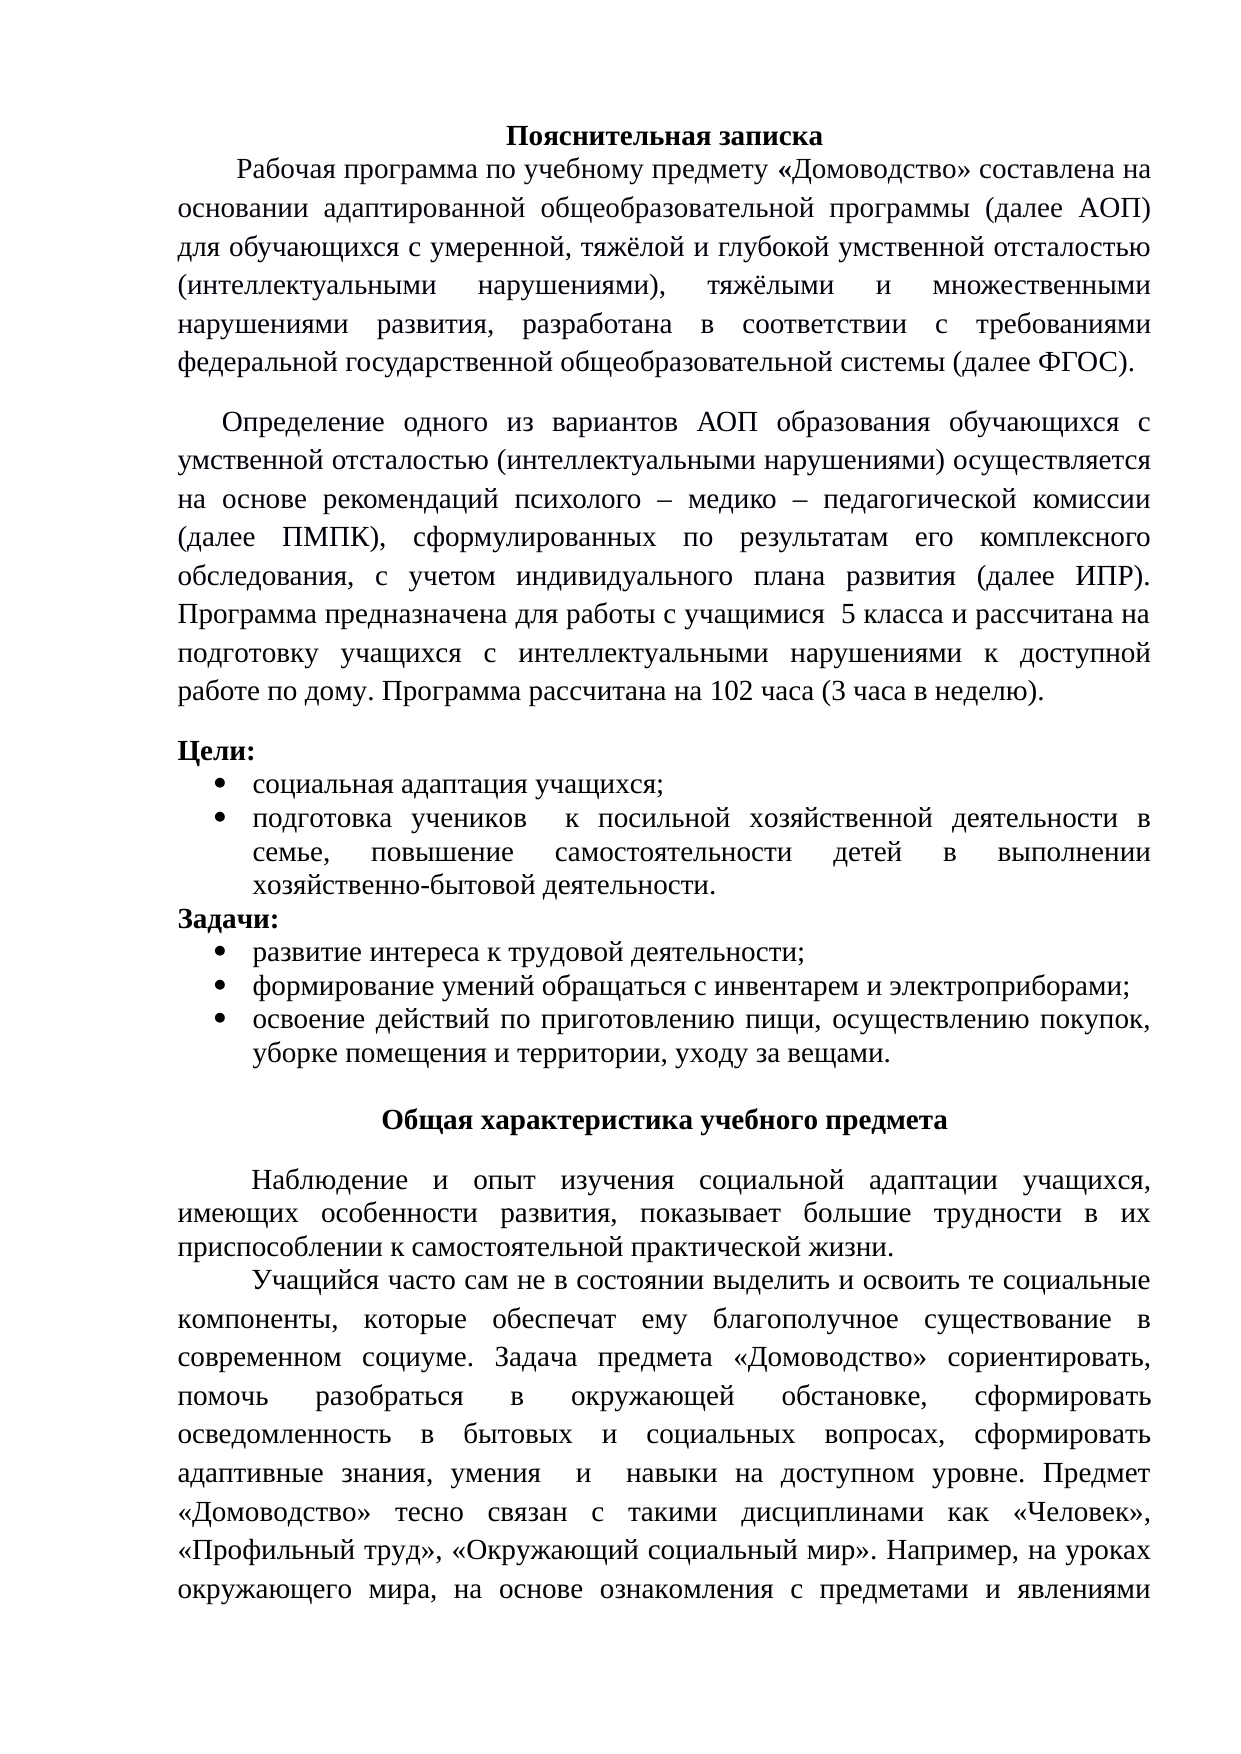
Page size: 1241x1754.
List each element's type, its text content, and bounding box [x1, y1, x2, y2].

text Общая характеристика учебного предмета [177, 1102, 1152, 1136]
list подготовка учеников к посильной хозяйственной деятельности в семье, повышение самостоятельности детей в выполнении хозяйственно-бытовой деятельности. [215, 800, 1152, 901]
list развитие интереса к трудовой деятельности; [215, 934, 1152, 968]
list формирование умений обращаться с инвентарем и электроприборами; [215, 968, 1152, 1002]
list освоение действий по приготовлению пищи, осуществлению покупок, уборке помещения и территории, уходу за вещами. [215, 1002, 1152, 1069]
text Пояснительная записка [177, 118, 1152, 152]
text Задачи: [177, 901, 1152, 934]
text Наблюдение и опыт изучения социальной адаптации учащихся, имеющих особенности развития, показывает большие трудности в их приспособлении к самостоятельной практической жизни. [177, 1162, 1152, 1262]
text Рабочая программа по учебному предмету «Домоводство» составлена на основании адаптированной общеобразовательной программы (далее АОП) для обучающихся с умеренной, тяжёлой и глубокой умственной отсталостью (интеллектуальными нарушениями), тяжёлыми и множественными нарушениями развития, разработана в соответствии с требованиями федеральной государственной общеобразовательной системы (далее ФГОС). [177, 152, 1152, 378]
text Цели: [177, 733, 1152, 766]
text Учащийся часто сам не в состоянии выделить и освоить те социальные компоненты, которые обеспечат ему благополучное существование в современном социуме. Задача предмета «Домоводство» сориентировать, помочь разобраться в окружающей обстановке, сформировать осведомленность в бытовых и социальных вопросах, сформировать адаптивные знания, умения и навыки на доступном уровне. Предмет «Домоводство» тесно связан с такими дисциплинами как «Человек», «Профильный труд», «Окружающий социальный мир». Например, на уроках окружающего мира, на основе ознакомления с предметами и явлениями [177, 1262, 1152, 1604]
text Определение одного из вариантов АОП образования обучающихся с умственной отсталостью (интеллектуальными нарушениями) осуществляется на основе рекомендаций психолого – медико – педагогической комиссии (далее ПМПК), сформулированных по результатам его комплексного обследования, с учетом индивидуального плана развития (далее ИПР). Программа предназначена для работы с учащимися 5 класса и рассчитана на подготовку учащихся с интеллектуальными нарушениями к доступной работе по дому. Программа рассчитана на 102 часа (3 часа в неделю). [177, 404, 1152, 707]
list социальная адаптация учащихся; [215, 766, 1152, 800]
